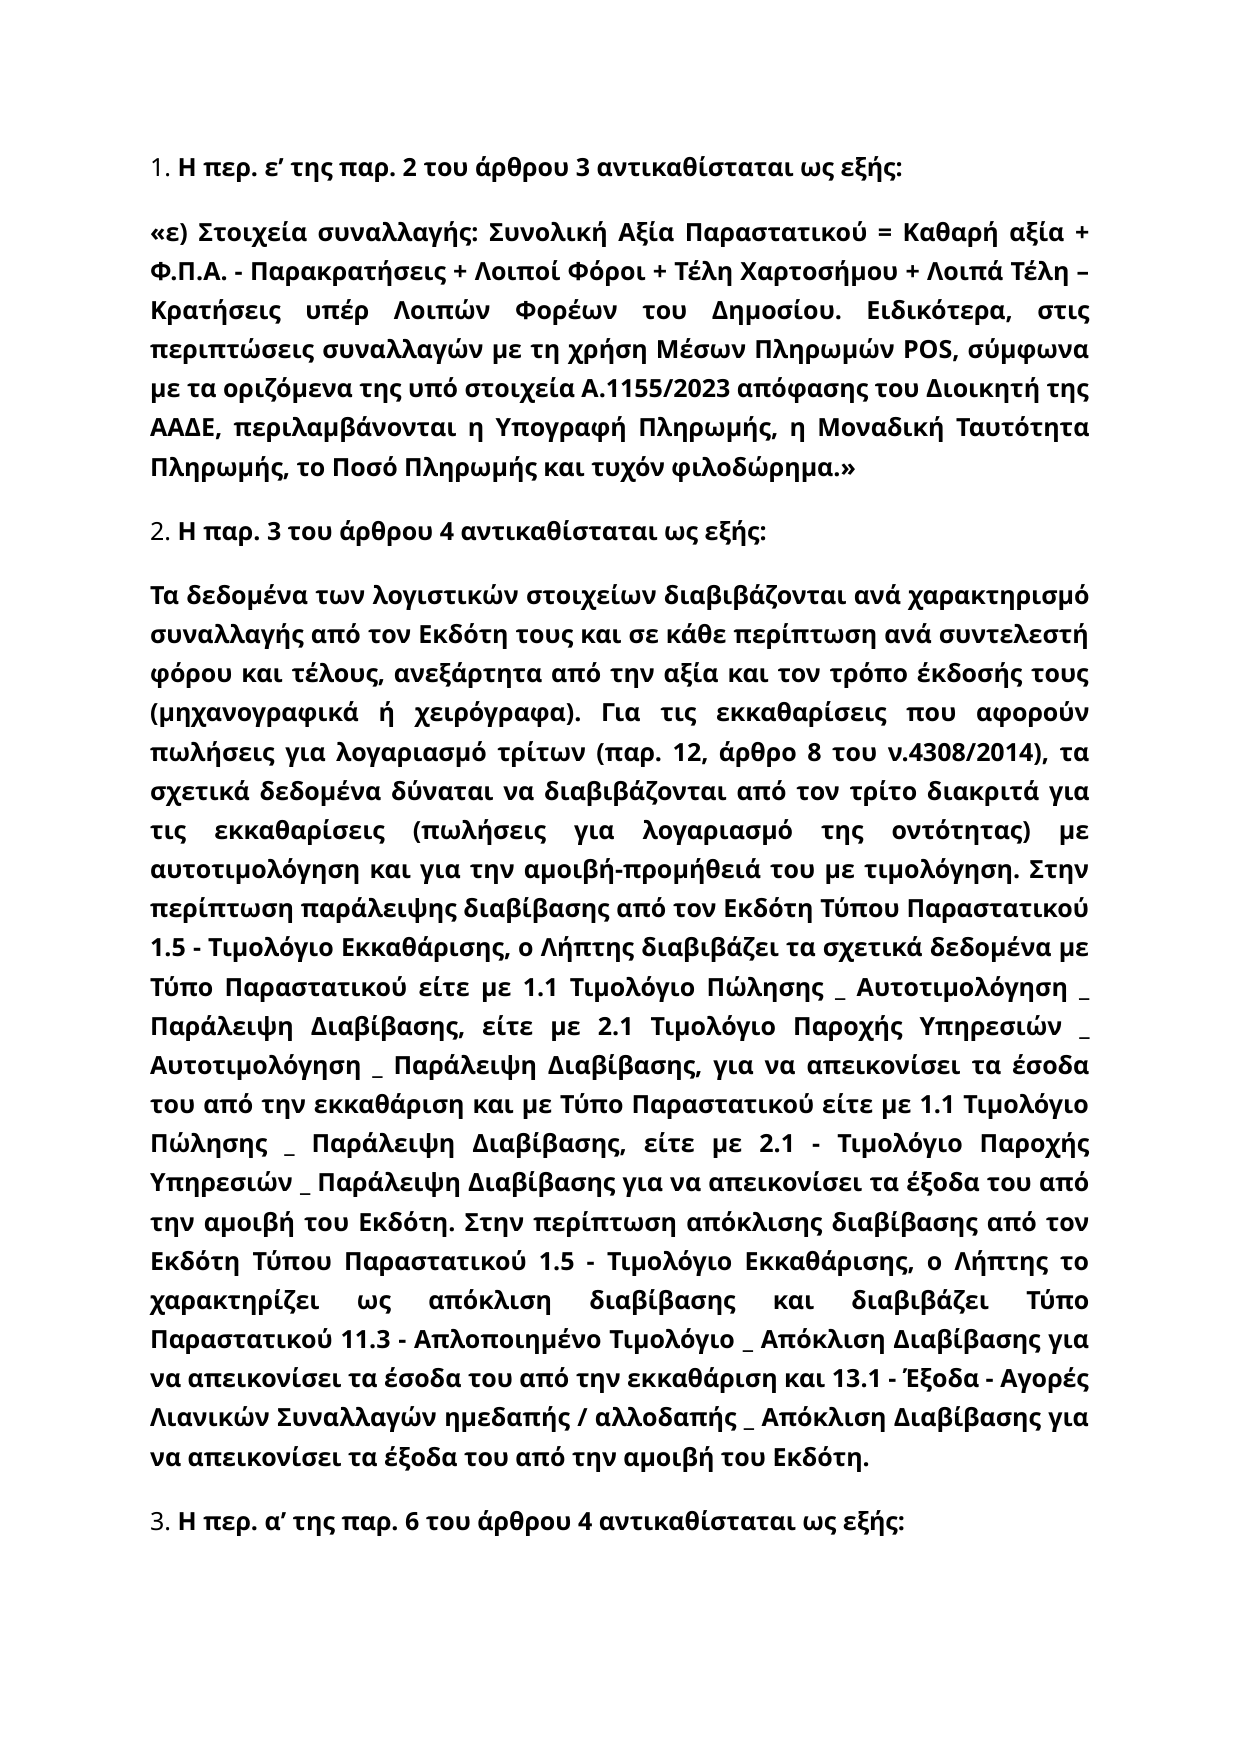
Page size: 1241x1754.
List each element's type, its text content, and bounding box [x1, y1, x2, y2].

text Τα δεδομένα των λογιστικών στοιχείων διαβιβάζονται ανά χαρακτηρισμό συναλλαγής από τον Εκδότη τους και σε κάθε περίπτωση ανά συντελεστή φόρου και τέλους, ανεξάρτητα από την αξία και τον τρόπο έκδοσής τους (μηχανογραφικά ή χειρόγραφα). Για τις εκκαθαρίσεις που αφορούν πωλήσεις για λογαριασμό τρίτων (παρ. 12, άρθρο 8 του ν.4308/2014), τα σχετικά δεδομένα δύναται να διαβιβάζονται από τον τρίτο διακριτά για τις εκκαθαρίσεις (πωλήσεις για λογαριασμό της οντότητας) με αυτοτιμολόγηση και για την αμοιβή-προμήθειά του με τιμολόγηση. Στην περίπτωση παράλειψης διαβίβασης από τον Εκδότη Τύπου Παραστατικού 1.5 - Τιμολόγιο Εκκαθάρισης, ο Λήπτης διαβιβάζει τα σχετικά δεδομένα με Τύπο Παραστατικού είτε με 1.1 Τιμολόγιο Πώλησης _ Αυτοτιμολόγηση _ Παράλειψη Διαβίβασης, είτε με 2.1 Τιμολόγιο Παροχής Υπηρεσιών _ Αυτοτιμολόγηση _ Παράλειψη Διαβίβασης, για να απεικονίσει τα έσοδα του από την εκκαθάριση και με Τύπο Παραστατικού είτε με 1.1 Τιμολόγιο Πώλησης _ Παράλειψη Διαβίβασης, είτε με 2.1 - Τιμολόγιο Παροχής Υπηρεσιών _ Παράλειψη Διαβίβασης για να απεικονίσει τα έξοδα του από την αμοιβή του Εκδότη. Στην περίπτωση απόκλισης διαβίβασης από τον Εκδότη Τύπου Παραστατικού 1.5 - Τιμολόγιο Εκκαθάρισης, ο Λήπτης το χαρακτηρίζει ως απόκλιση διαβίβασης και διαβιβάζει Τύπο Παραστατικού 11.3 - Απλοποιημένο Τιμολόγιο _ Απόκλιση Διαβίβασης για να απεικονίσει τα έσοδα του από την εκκαθάριση και 13.1 - Έξοδα - Αγορές Λιανικών Συναλλαγών ημεδαπής / αλλοδαπής _ Απόκλιση Διαβίβασης για να απεικονίσει τα έξοδα του από την αμοιβή του Εκδότη. [150, 577, 1090, 1473]
text 3. Η περ. α’ της παρ. 6 του άρθρου 4 αντικαθίσταται ως εξής: [150, 1503, 1090, 1537]
text 1. Η περ. ε’ της παρ. 2 του άρθρου 3 αντικαθίσταται ως εξής: [150, 150, 1090, 184]
text «ε) Στοιχεία συναλλαγής: Συνολική Αξία Παραστατικού = Καθαρή αξία + Φ.Π.Α. - Παρακρατήσεις + Λοιποί Φόροι + Τέλη Χαρτοσήμου + Λοιπά Τέλη – Κρατήσεις υπέρ Λοιπών Φορέων του Δημοσίου. Ειδικότερα, στις περιπτώσεις συναλλαγών με τη χρήση Μέσων Πληρωμών POS, σύμφωνα με τα οριζόμενα της υπό στοιχεία Α.1155/2023 απόφασης του Διοικητή της ΑΑΔΕ, περιλαμβάνονται η Υπογραφή Πληρωμής, η Μοναδική Ταυτότητα Πληρωμής, το Ποσό Πληρωμής και τυχόν φιλοδώρημα.» [150, 214, 1090, 483]
text 2. Η παρ. 3 του άρθρου 4 αντικαθίσταται ως εξής: [150, 513, 1090, 547]
